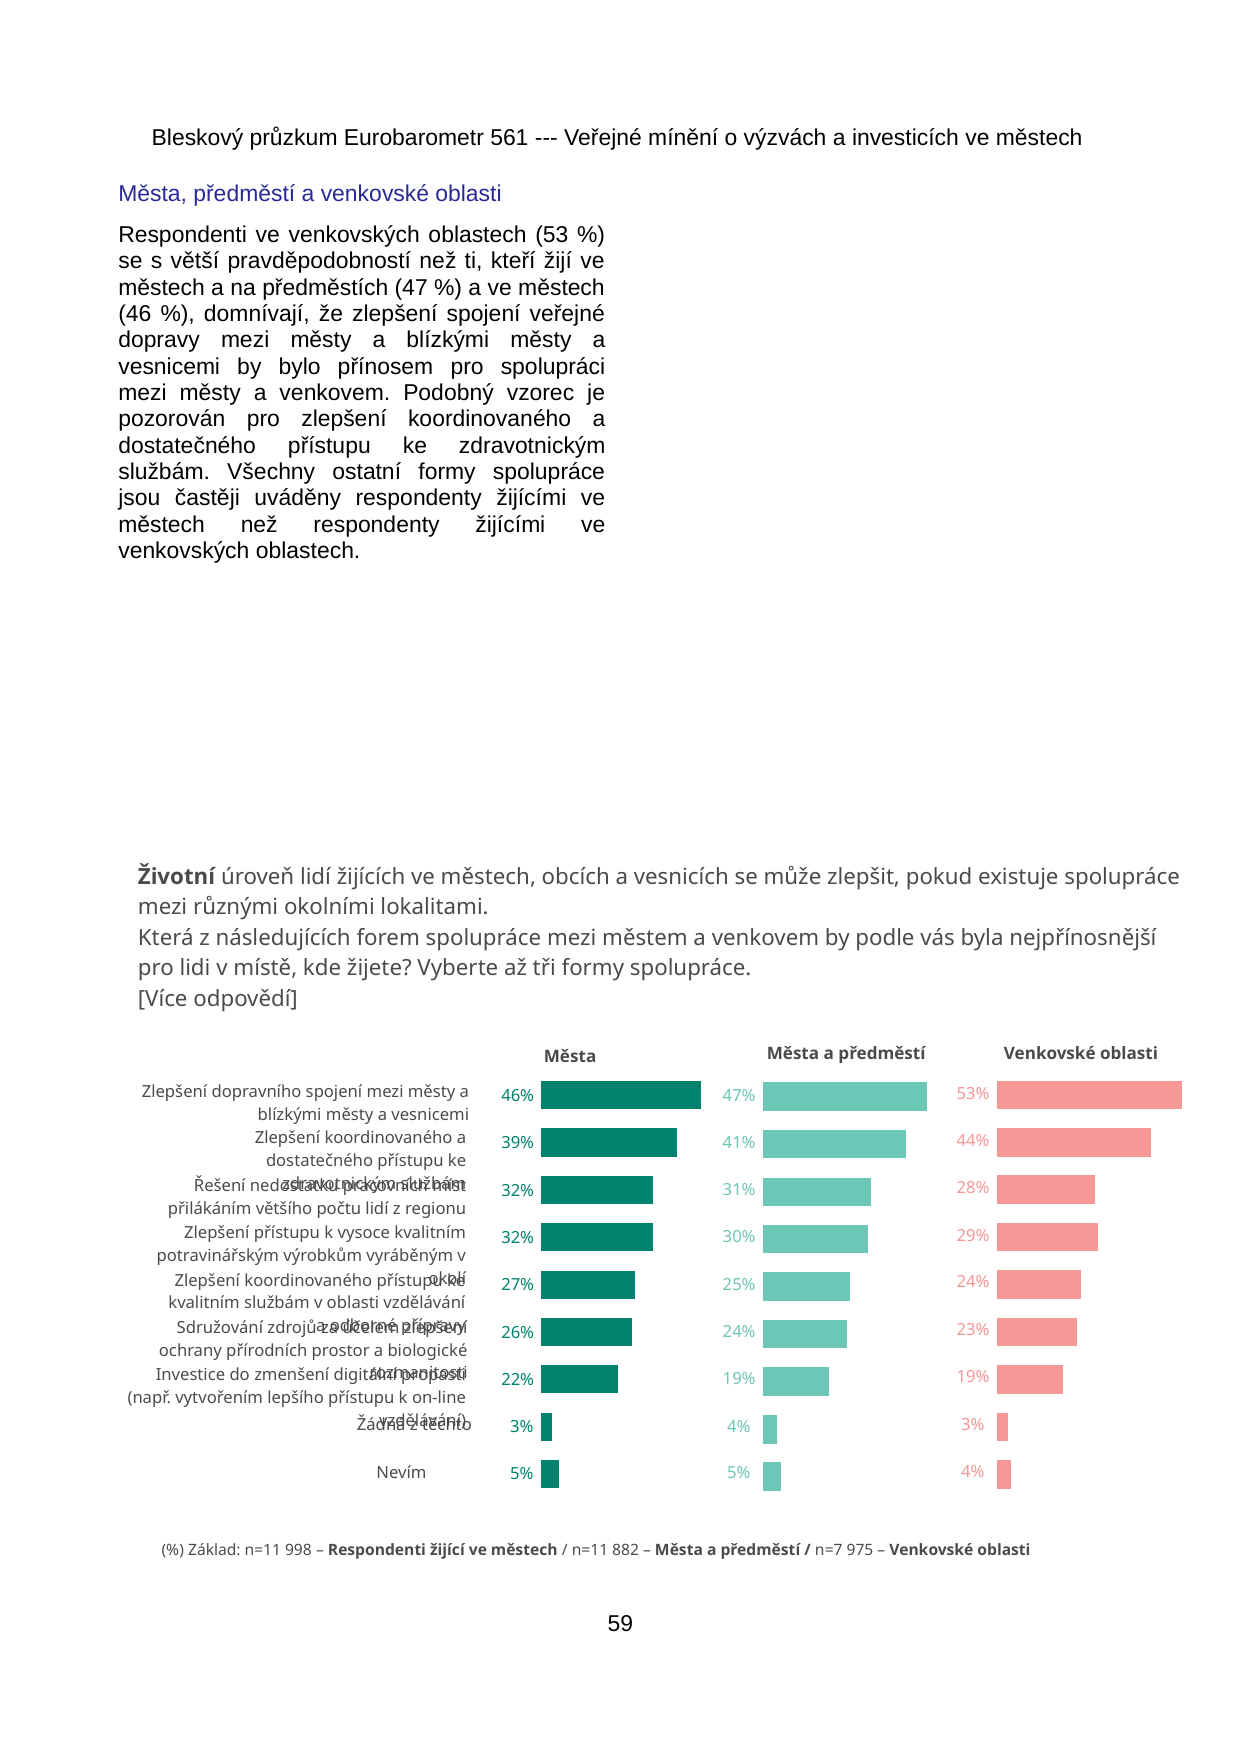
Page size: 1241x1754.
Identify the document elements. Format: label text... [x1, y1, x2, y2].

text Respondenti ve venkovských oblastech (53 %) se s větší pravděpodobností než ti, kteří žijí ve městech a na předměstích (47 %) a ve městech (46 %), domnívají, že zlepšení spojení veřejné dopravy mezi městy a blízkými městy a vesnicemi by bylo přínosem pro spolupráci mezi městy a venkovem. Podobný vzorec je pozorován pro zlepšení koordinovaného a dostatečného přístupu ke zdravotnickým službám. Všechny ostatní formy spolupráce jsou častěji uváděny respondenty žijícími ve městech než respondenty žijícími ve venkovských oblastech. [118, 221, 605, 563]
text Města, předměstí a venkovské oblasti [118, 180, 605, 206]
